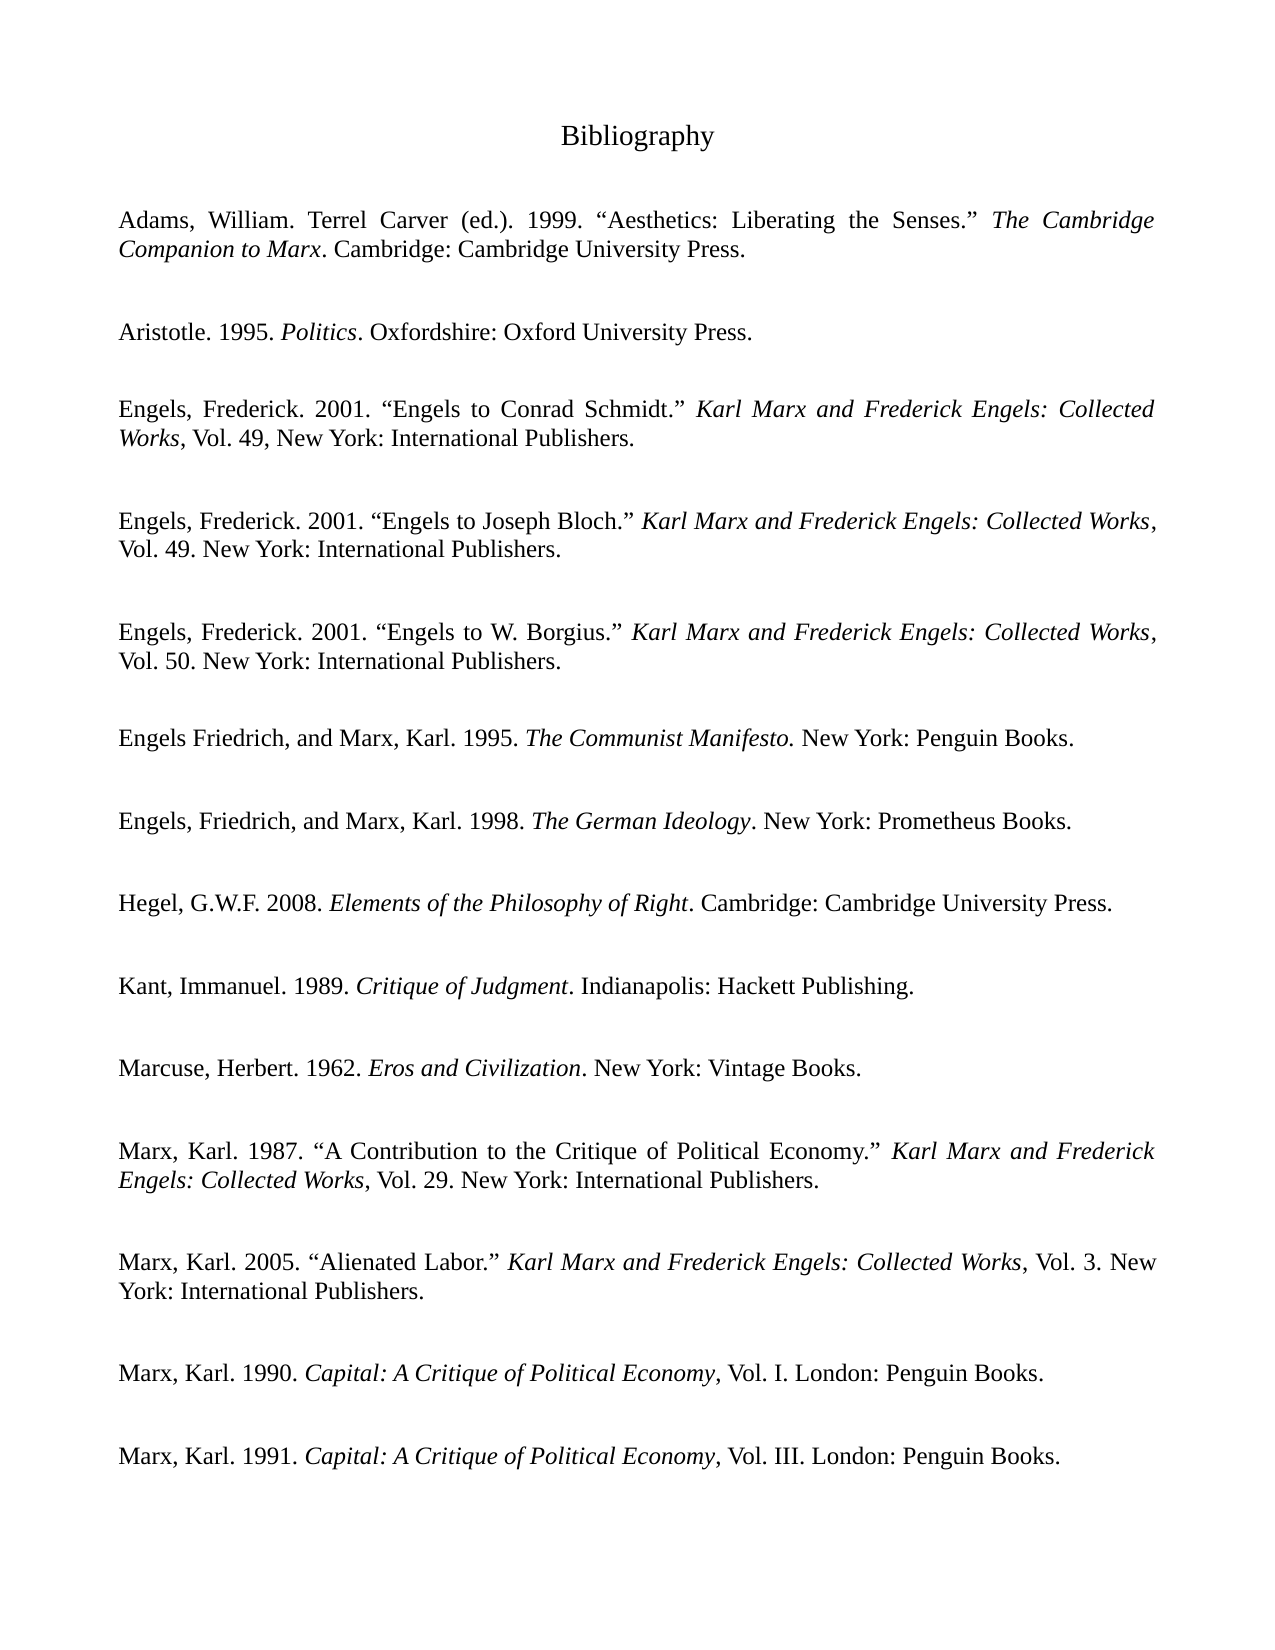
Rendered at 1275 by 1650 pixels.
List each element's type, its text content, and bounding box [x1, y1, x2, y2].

text Adams, William. Terrel Carver (ed.). 1999. “Aesthetics: Liberating the Senses.” The Cambridge Companion to Marx. Cambridge: Cambridge University Press. [118, 205, 1157, 263]
text Marx, Karl. 1990. Capital: A Critique of Political Economy, Vol. I. London: Penguin Books. [118, 1358, 1157, 1387]
text [118, 1482, 1157, 1511]
text Hegel, G.W.F. 2008. Elements of the Philosophy of Right. Cambridge: Cambridge University Press. [118, 888, 1157, 917]
text Bibliography [118, 118, 1157, 152]
text Marx, Karl. 1987. “A Contribution to the Critique of Political Economy.” Karl Marx and Frederick Engels: Collected Works, Vol. 29. New York: International Publishers. [118, 1136, 1157, 1193]
text Marx, Karl. 2005. “Alienated Labor.” Karl Marx and Frederick Engels: Collected Works, Vol. 3. New York: International Publishers. [118, 1247, 1157, 1305]
text Aristotle. 1995. Politics. Oxfordshire: Oxford University Press. [118, 317, 1157, 345]
text Engels, Frederick. 2001. “Engels to Conrad Schmidt.” Karl Marx and Frederick Engels: Collected Works, Vol. 49, New York: International Publishers. [118, 394, 1157, 452]
text Engels Friedrich, and Marx, Karl. 1995. The Communist Manifesto. New York: Penguin Books. [118, 723, 1157, 752]
text Engels, Frederick. 2001. “Engels to W. Borgius.” Karl Marx and Frederick Engels: Collected Works, Vol. 50. New York: International Publishers. [118, 617, 1157, 674]
text Marx, Karl. 1991. Capital: A Critique of Political Economy, Vol. III. London: Penguin Books. [118, 1441, 1157, 1470]
text Marcuse, Herbert. 1962. Eros and Civilization. New York: Vintage Books. [118, 1053, 1157, 1082]
text Kant, Immanuel. 1989. Critique of Judgment. Indianapolis: Hackett Publishing. [118, 971, 1157, 1000]
text Engels, Friedrich, and Marx, Karl. 1998. The German Ideology. New York: Prometheus Books. [118, 806, 1157, 835]
text Engels, Frederick. 2001. “Engels to Joseph Bloch.” Karl Marx and Frederick Engels: Collected Works, Vol. 49. New York: International Publishers. [118, 506, 1157, 563]
